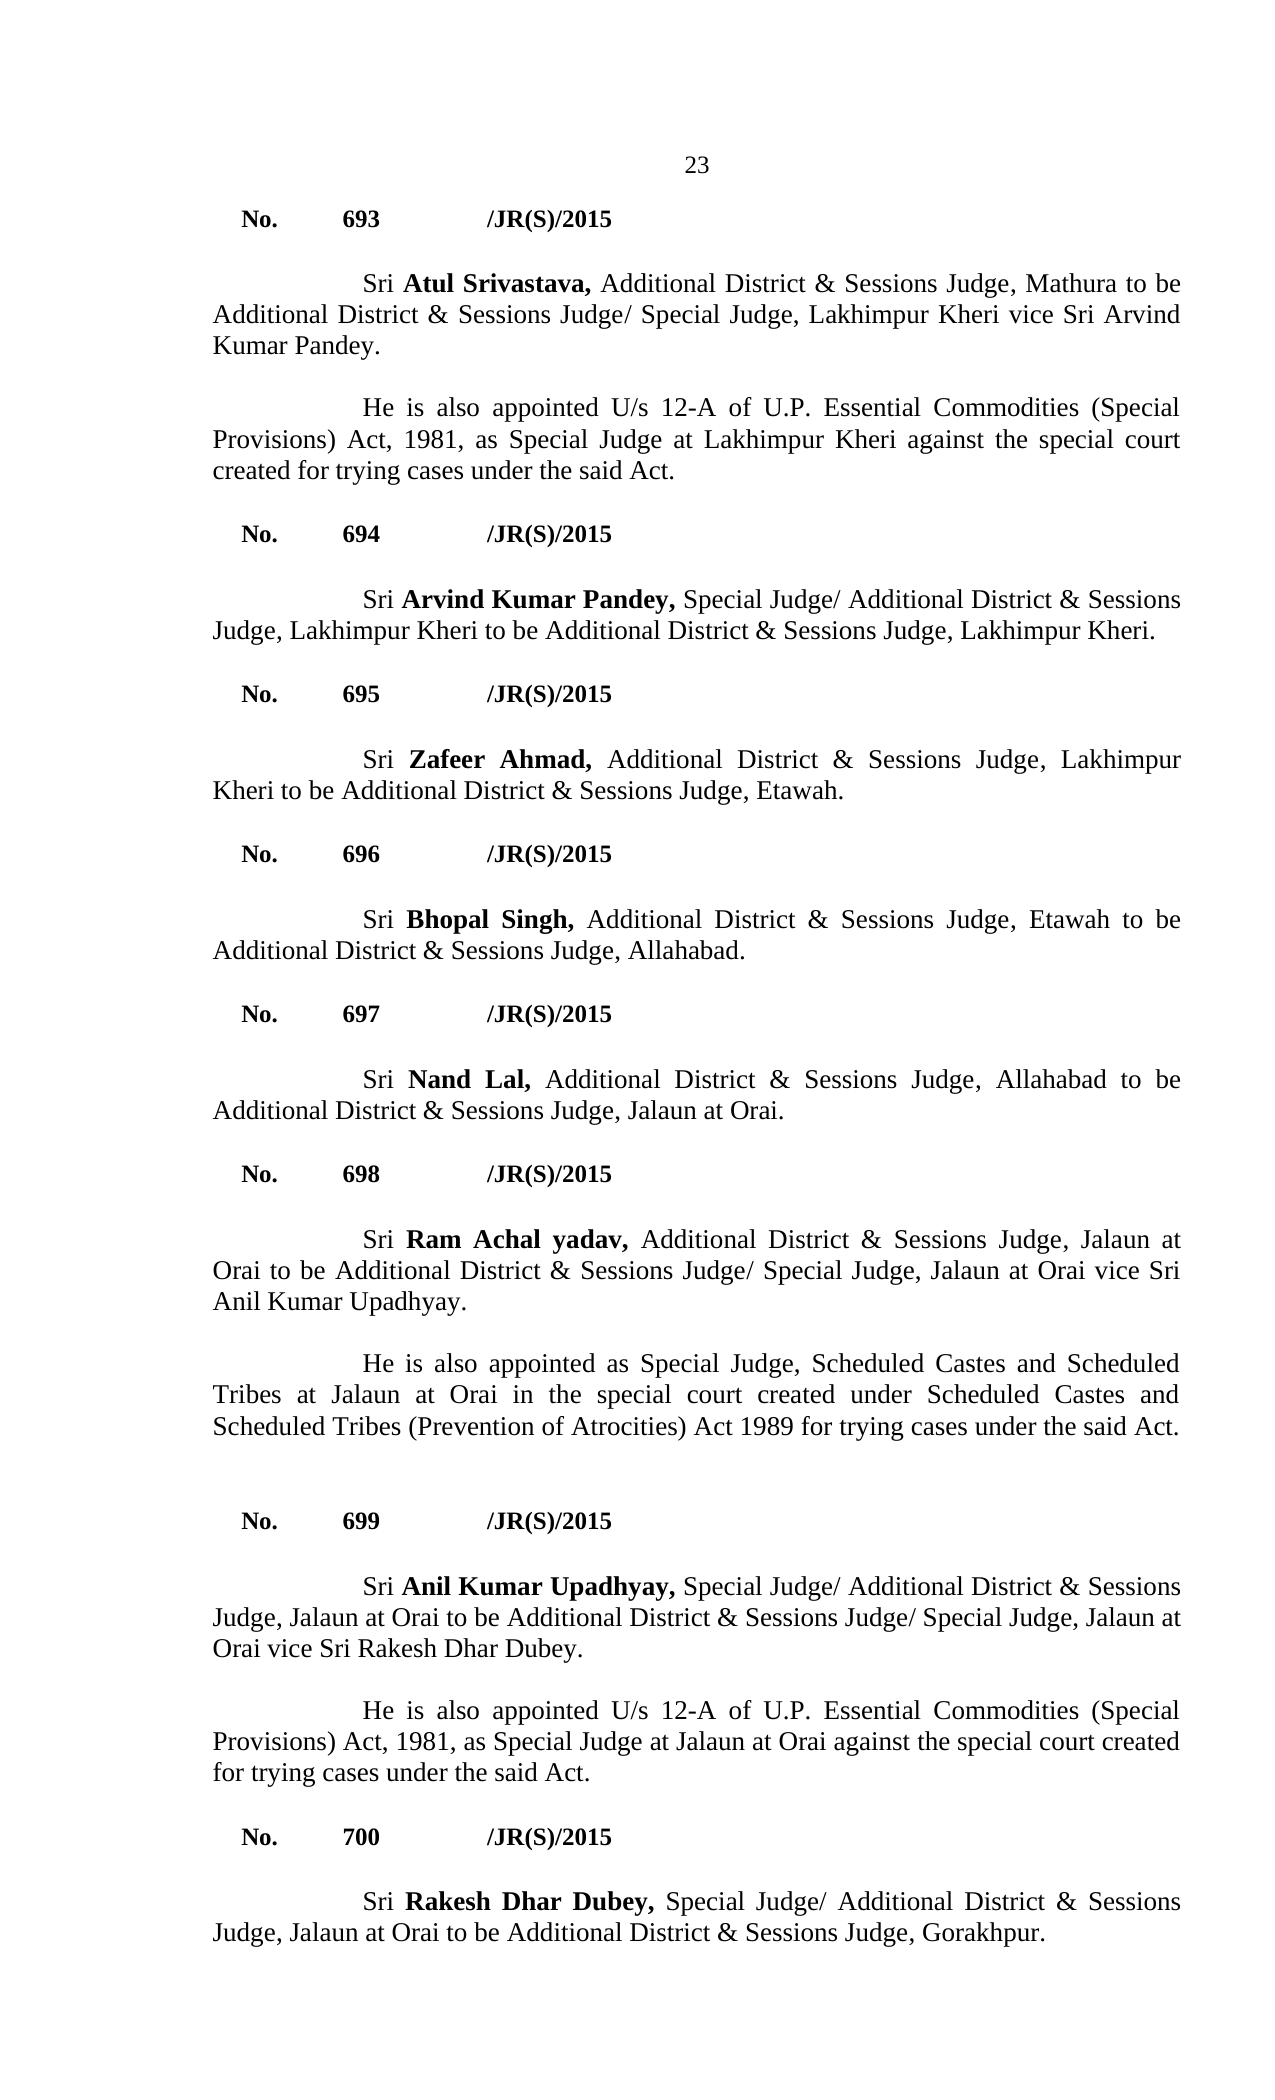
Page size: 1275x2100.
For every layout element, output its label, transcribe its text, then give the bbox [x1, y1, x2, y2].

table_header No. [213, 994, 306, 1034]
text Sri Bhopal Singh, Additional District & Sessions Judge, Etawah to be Additional District & Sessions Judge, Allahabad. [212, 903, 1181, 965]
table_header [306, 198, 453, 238]
table_header [306, 994, 453, 1034]
text Sri Zafeer Ahmad, Additional District & Sessions Judge, Lakhimpur Kheri to be Additional District & Sessions Judge, Etawah. [212, 743, 1181, 805]
table_header No. [213, 1501, 306, 1541]
table_header /JR(S)/2015 [453, 1154, 645, 1194]
table_header [306, 834, 453, 874]
text Sri Nand Lal, Additional District & Sessions Judge, Allahabad to be Additional District & Sessions Judge, Jalaun at Orai. [212, 1063, 1181, 1125]
table_header /JR(S)/2015 [453, 674, 645, 714]
table_header [306, 1154, 453, 1194]
table_header /JR(S)/2015 [453, 514, 645, 554]
text Sri Arvind Kumar Pandey, Special Judge/ Additional District & Sessions Judge, Lakhimpur Kheri to be Additional District & Sessions Judge, Lakhimpur Kheri. [212, 583, 1181, 645]
text Sri Atul Srivastava, Additional District & Sessions Judge, Mathura to be Additional District & Sessions Judge/ Special Judge, Lakhimpur Kheri vice Sri Arvind Kumar Pandey. [212, 267, 1181, 360]
table_header /JR(S)/2015 [453, 1816, 645, 1857]
table_header No. [213, 198, 306, 238]
text Sri Rakesh Dhar Dubey, Special Judge/ Additional District & Sessions Judge, Jalaun at Orai to be Additional District & Sessions Judge, Gorakhpur. [212, 1885, 1181, 1948]
table_header No. [213, 1154, 306, 1194]
text He is also appointed as Special Judge, Scheduled Castes and Scheduled Tribes at Jalaun at Orai in the special court created under Scheduled Castes and Scheduled Tribes (Prevention of Atrocities) Act 1989 for trying cases under the said Act. [212, 1347, 1181, 1472]
text Sri Ram Achal yadav, Additional District & Sessions Judge, Jalaun at Orai to be Additional District & Sessions Judge/ Special Judge, Jalaun at Orai vice Sri Anil Kumar Upadhyay. [212, 1223, 1181, 1316]
table_header No. [213, 514, 306, 554]
text He is also appointed U/s 12-A of U.P. Essential Commodities (Special Provisions) Act, 1981, as Special Judge at Jalaun at Orai against the special court created for trying cases under the said Act. [212, 1694, 1181, 1788]
table_header /JR(S)/2015 [453, 834, 645, 874]
table_header /JR(S)/2015 [453, 994, 645, 1034]
table_header [306, 674, 453, 714]
table_header No. [213, 834, 306, 874]
table_header /JR(S)/2015 [453, 198, 645, 238]
text He is also appointed U/s 12-A of U.P. Essential Commodities (Special Provisions) Act, 1981, as Special Judge at Lakhimpur Kheri against the special court created for trying cases under the said Act. [212, 392, 1181, 485]
table_header /JR(S)/2015 [453, 1501, 645, 1541]
table_header [306, 1816, 453, 1857]
text Sri Anil Kumar Upadhyay, Special Judge/ Additional District & Sessions Judge, Jalaun at Orai to be Additional District & Sessions Judge/ Special Judge, Jalaun at Orai vice Sri Rakesh Dhar Dubey. [212, 1569, 1181, 1663]
table_header [306, 514, 453, 554]
table_header No. [213, 674, 306, 714]
table_header No. [213, 1816, 306, 1857]
table_header [306, 1501, 453, 1541]
